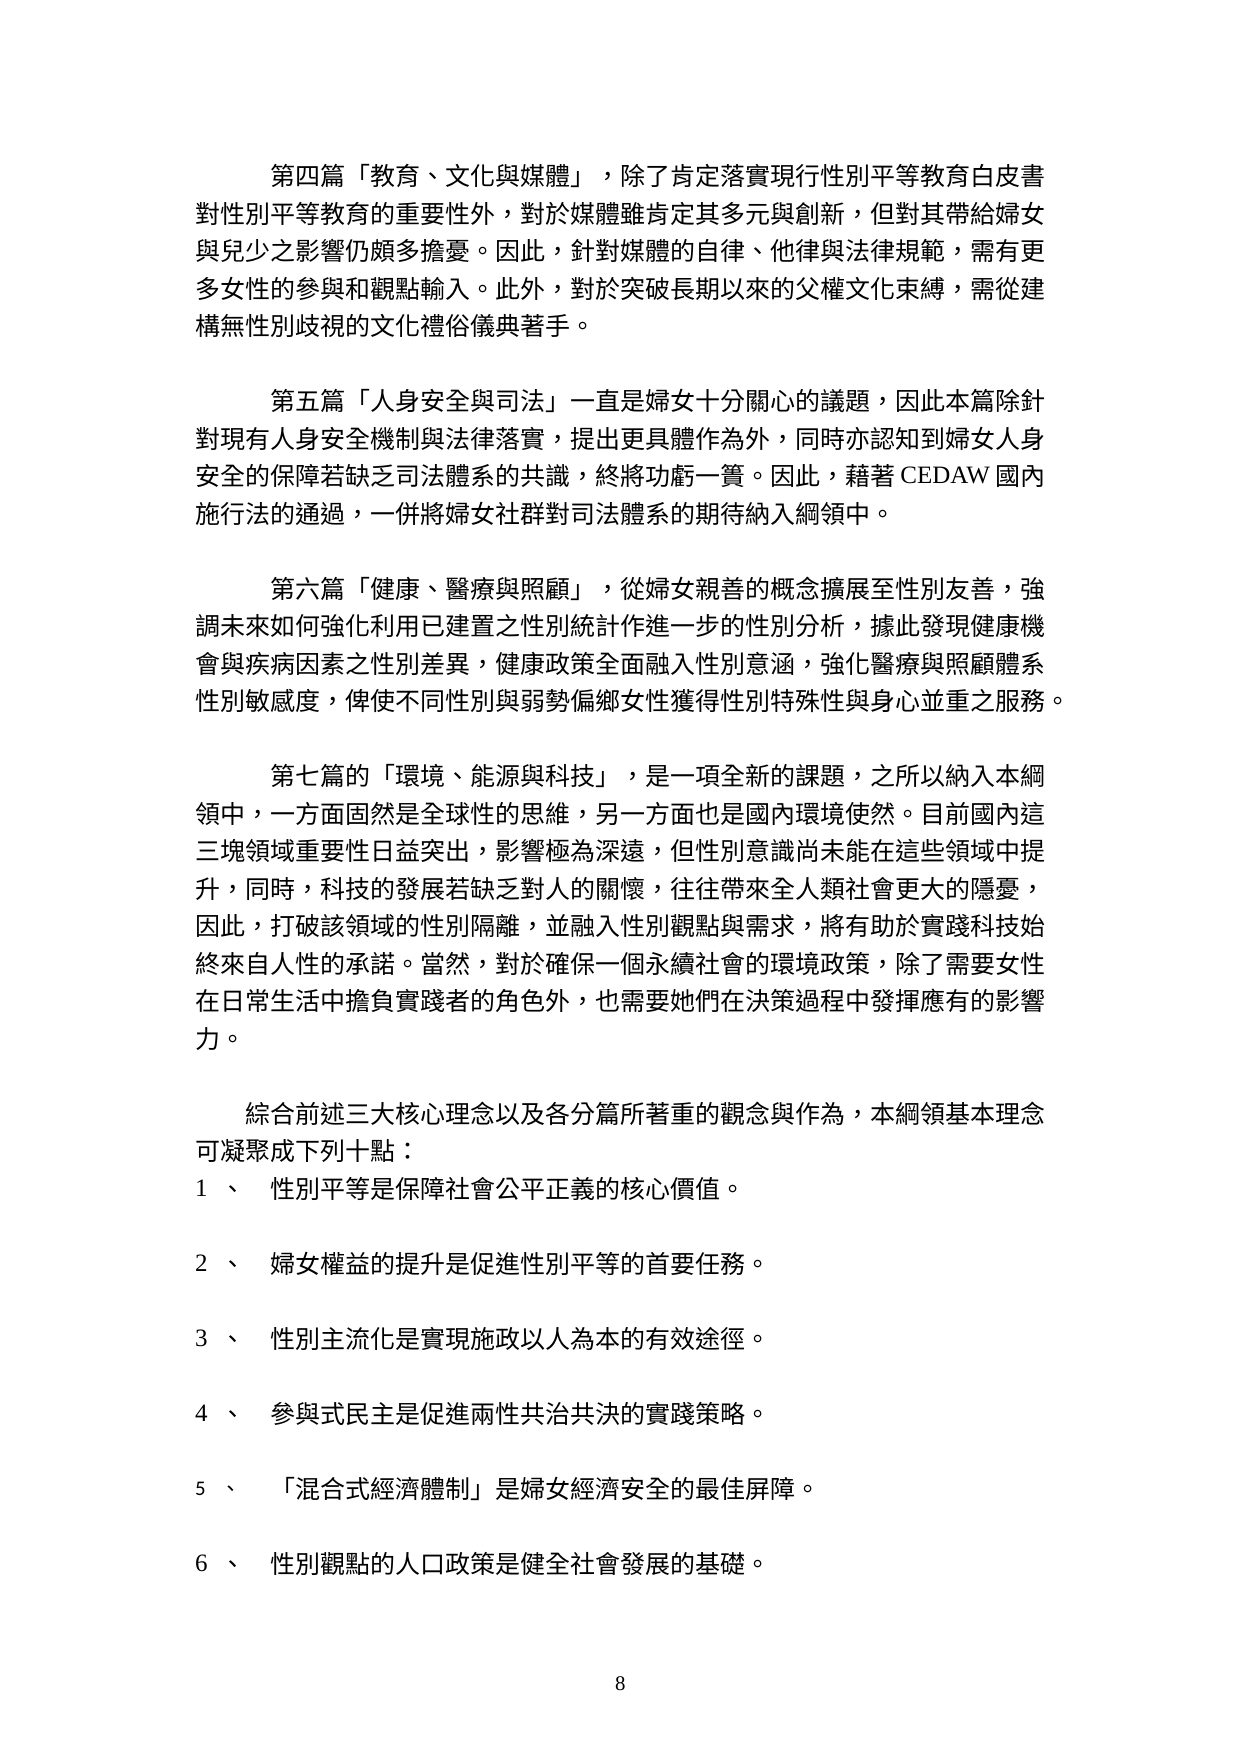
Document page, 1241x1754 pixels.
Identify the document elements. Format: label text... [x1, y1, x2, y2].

list 性別觀點的人口政策是健全社會發展的基礎。 [195, 1537, 1045, 1575]
text 第四篇「教育、文化與媒體」，除了肯定落實現行性別平等教育白皮書對性別平等教育的重要性外，對於媒體雖肯定其多元與創新，但對其帶給婦女與兒少之影響仍頗多擔憂。因此，針對媒體的自律、他律與法律規範，需有更多女性的參與和觀點輸入。此外，對於突破長期以來的父權文化束縛，需從建構無性別歧視的文化禮俗儀典著手。 [195, 150, 1045, 337]
list 性別平等是保障社會公平正義的核心價值。 [195, 1162, 1045, 1200]
text 第五篇「人身安全與司法」一直是婦女十分關心的議題，因此本篇除針對現有人身安全機制與法律落實，提出更具體作為外，同時亦認知到婦女人身安全的保障若缺乏司法體系的共識，終將功虧一簣。因此，藉著CEDAW國內施行法的通過，一併將婦女社群對司法體系的期待納入綱領中。 [195, 375, 1045, 525]
list 「混合式經濟體制」是婦女經濟安全的最佳屏障。 [195, 1462, 1045, 1500]
text 綜合前述三大核心理念以及各分篇所著重的觀念與作為，本綱領基本理念可凝聚成下列十點： [195, 1087, 1045, 1162]
list 婦女權益的提升是促進性別平等的首要任務。 [195, 1237, 1045, 1275]
text 第六篇「健康、醫療與照顧」，從婦女親善的概念擴展至性別友善，強調未來如何強化利用已建置之性別統計作進一步的性別分析，據此發現健康機會與疾病因素之性別差異，健康政策全面融入性別意涵，強化醫療與照顧體系性別敏感度，俾使不同性別與弱勢偏鄉女性獲得性別特殊性與身心並重之服務。 [195, 562, 1045, 712]
text 第七篇的「環境、能源與科技」，是一項全新的課題，之所以納入本綱領中，一方面固然是全球性的思維，另一方面也是國內環境使然。目前國內這三塊領域重要性日益突出，影響極為深遠，但性別意識尚未能在這些領域中提升，同時，科技的發展若缺乏對人的關懷，往往帶來全人類社會更大的隱憂，因此，打破該領域的性別隔離，並融入性別觀點與需求，將有助於實踐科技始終來自人性的承諾。當然，對於確保一個永續社會的環境政策，除了需要女性在日常生活中擔負實踐者的角色外，也需要她們在決策過程中發揮應有的影響力。 [195, 750, 1045, 1050]
list 參與式民主是促進兩性共治共決的實踐策略。 [195, 1387, 1045, 1425]
list 性別主流化是實現施政以人為本的有效途徑。 [195, 1312, 1045, 1350]
